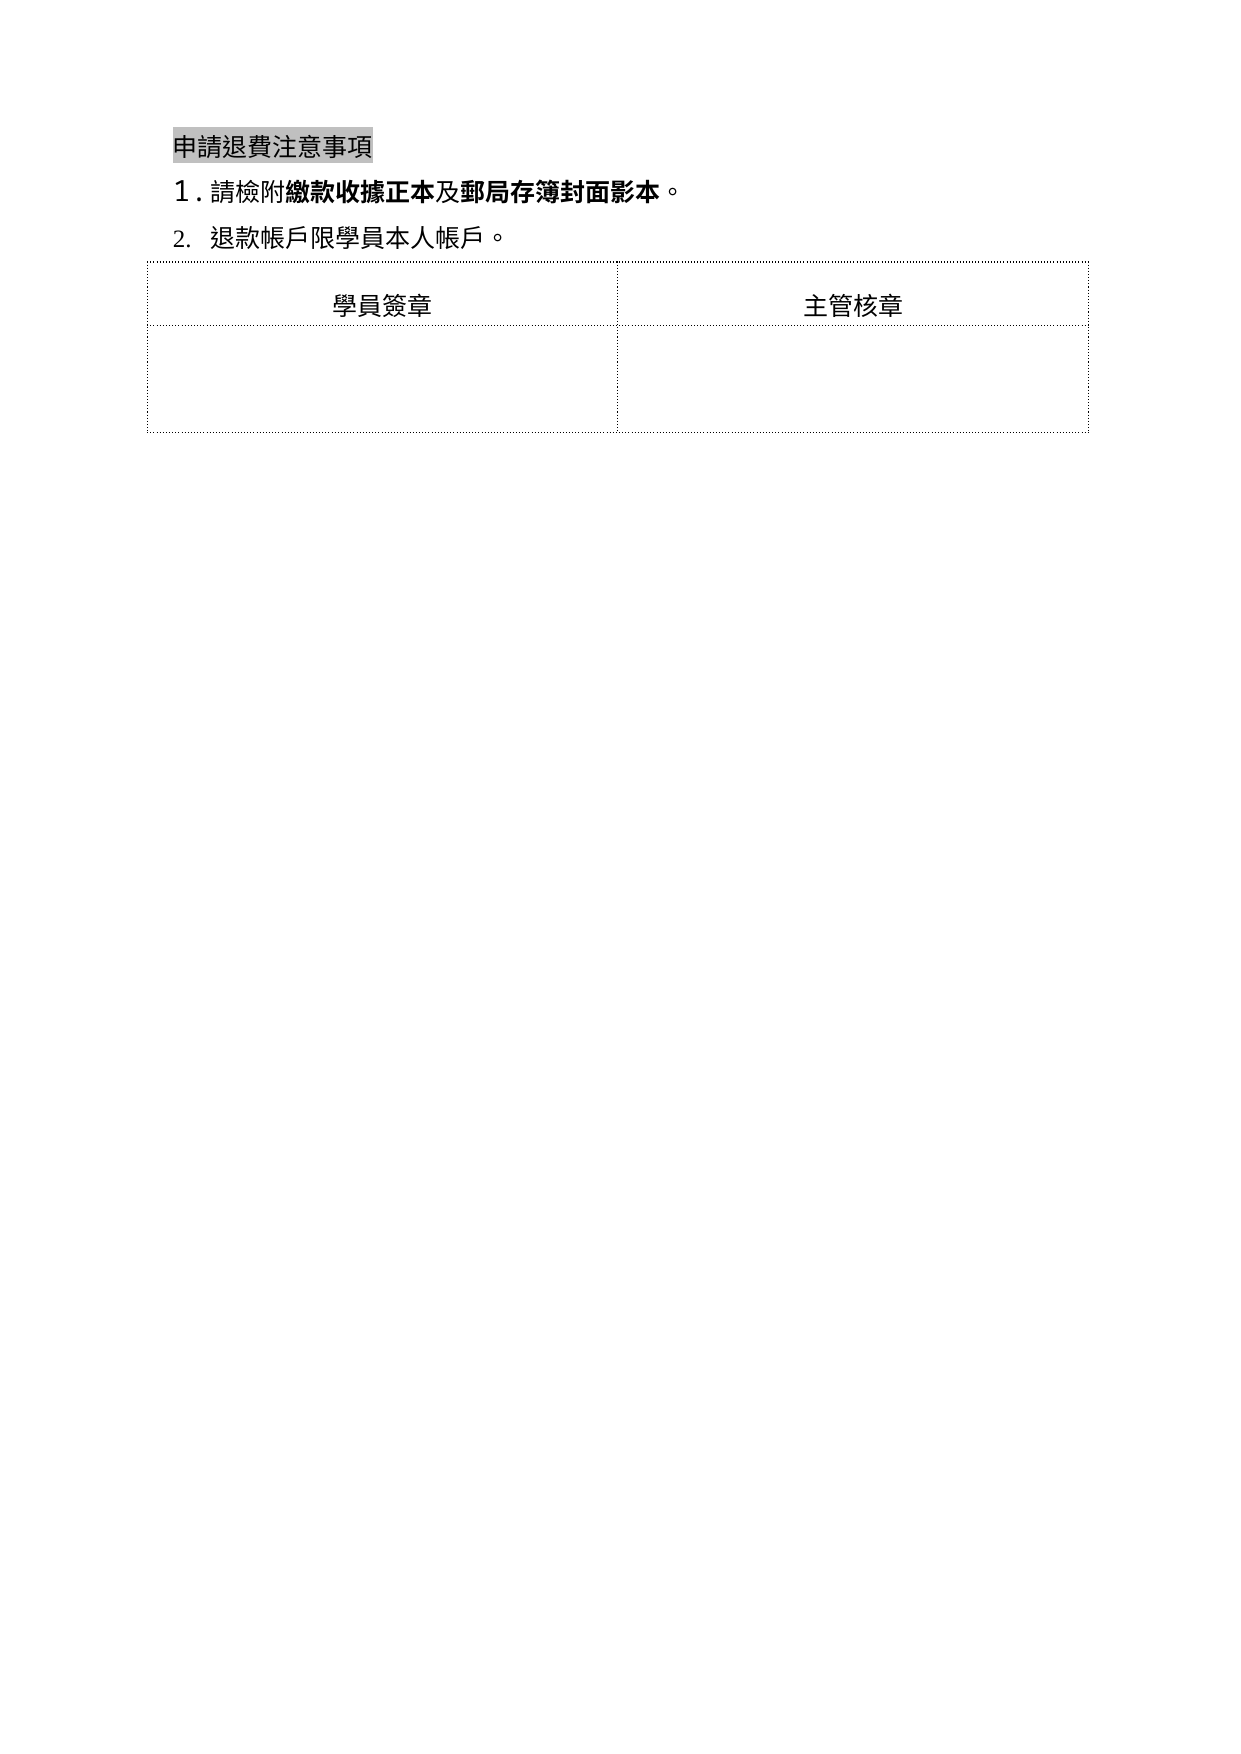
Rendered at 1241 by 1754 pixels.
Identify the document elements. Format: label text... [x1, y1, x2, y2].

list 請檢附繳款收據正本及郵局存簿封面影本。 [173, 170, 1092, 210]
table_cell [148, 325, 618, 432]
table_header 主管核章 [618, 261, 1088, 325]
table_header 學員簽章 [148, 261, 618, 325]
list 退款帳戶限學員本人帳戶。 [173, 218, 1092, 254]
text 申請退費注意事項 [148, 127, 1092, 163]
table_cell [618, 325, 1088, 432]
